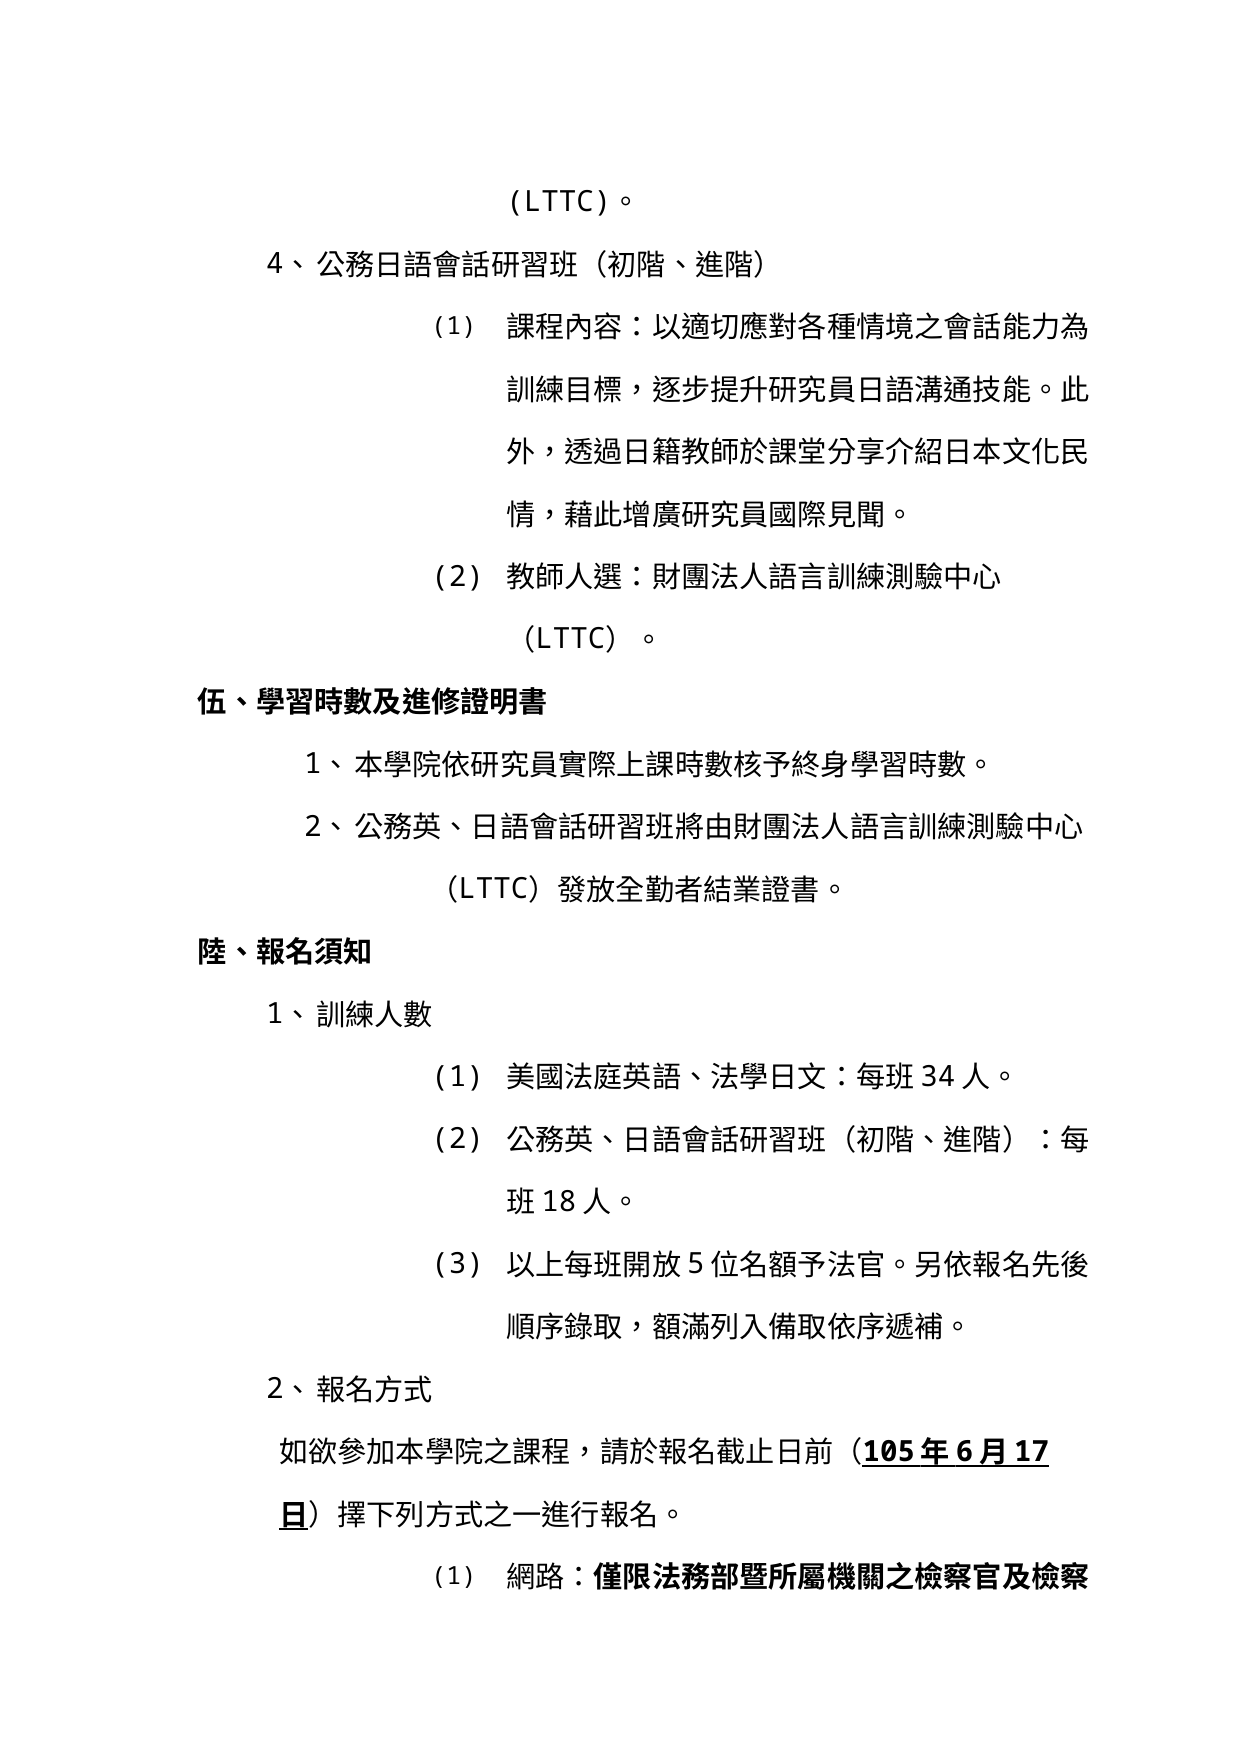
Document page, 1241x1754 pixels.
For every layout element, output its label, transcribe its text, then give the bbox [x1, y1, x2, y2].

list 美國法庭英語、法學日文：每班34人。 [431, 1033, 1092, 1096]
list 報名須知 [198, 908, 1092, 971]
list (LTTC)。 [431, 158, 1092, 221]
list 學習時數及進修證明書 [198, 658, 1092, 721]
list 公務英、日語會話研習班將由財團法人語言訓練測驗中心（LTTC）發放全勤者結業證書。 [304, 783, 1092, 908]
list 公務日語會話研習班（初階、進階） [266, 221, 1092, 283]
list 以上每班開放5位名額予法官。另依報名先後順序錄取，額滿列入備取依序遞補。 [431, 1221, 1092, 1346]
text 如欲參加本學院之課程，請於報名截止日前（105年6月17日）擇下列方式之一進行報名。 [279, 1408, 1092, 1533]
list 公務英、日語會話研習班（初階、進階）：每班18人。 [431, 1096, 1092, 1221]
list 訓練人數 [266, 971, 1092, 1033]
list 課程內容：以適切應對各種情境之會話能力為訓練目標，逐步提升研究員日語溝通技能。此外，透過日籍教師於課堂分享介紹日本文化民情，藉此增廣研究員國際見聞。 [431, 283, 1092, 533]
list 報名方式 [266, 1346, 1092, 1408]
list 教師人選：財團法人語言訓練測驗中心（LTTC）。 [431, 533, 1092, 658]
list 本學院依研究員實際上課時數核予終身學習時數。 [304, 721, 1092, 783]
list 網路：僅限法務部暨所屬機關之檢察官及檢察 [431, 1533, 1092, 1596]
